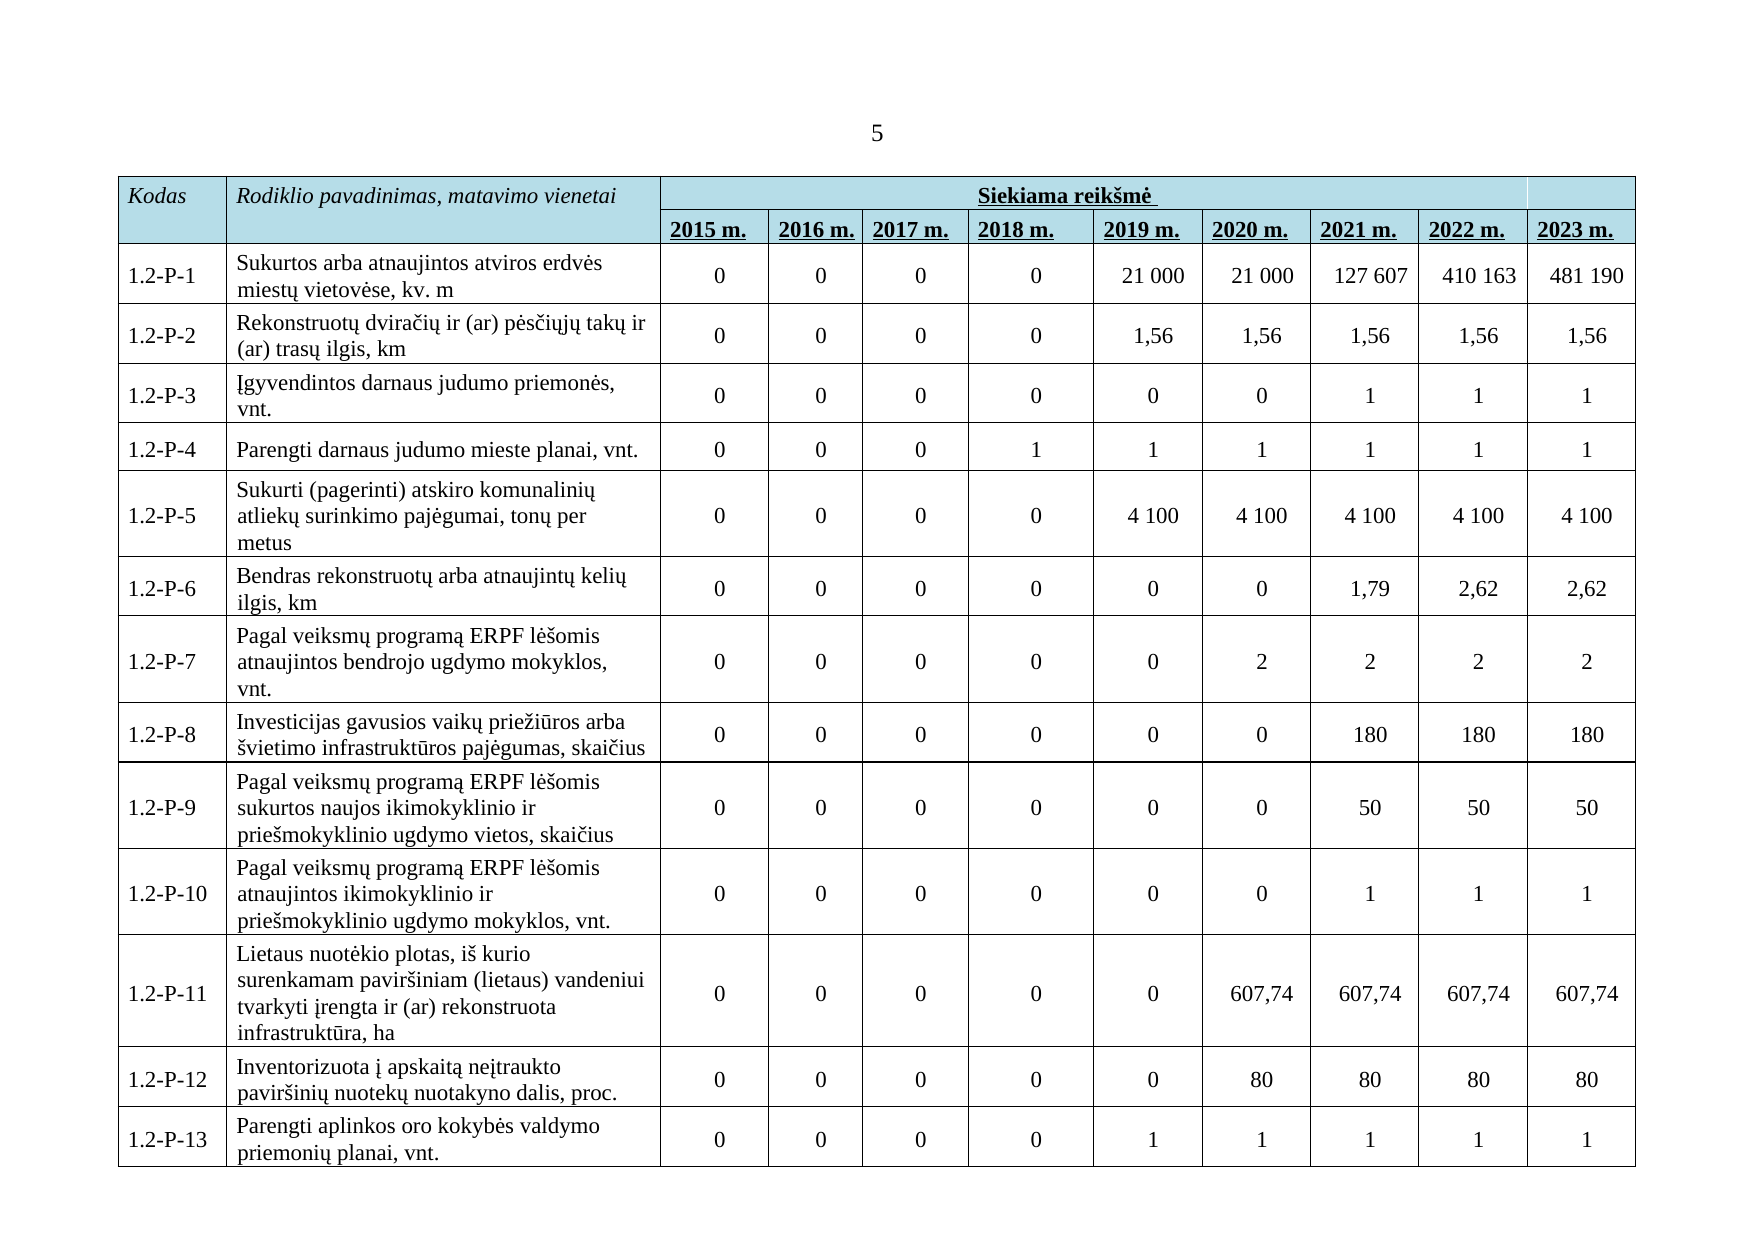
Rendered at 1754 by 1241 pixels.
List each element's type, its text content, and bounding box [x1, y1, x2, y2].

table_cell 2023 m. [1528, 210, 1635, 243]
table_cell 1 [1528, 364, 1635, 422]
table_cell 2020 m. [1203, 210, 1310, 243]
table_cell Pagal veiksmų programą ERPF lėšomis sukurtos naujos ikimokyklinio ir priešmokyklinio ugdymo vietos, skaičius [227, 763, 660, 847]
table_cell 1 [1094, 423, 1202, 469]
table_cell Sukurti (pagerinti) atskiro komunalinių atliekų surinkimo pajėgumai, tonų per metus [227, 471, 660, 556]
table_cell 1 [1419, 364, 1527, 422]
table_cell 481 190 [1528, 244, 1635, 303]
table_cell 0 [969, 364, 1093, 422]
table_cell 0 [1094, 763, 1202, 847]
table_cell 1 [1311, 364, 1418, 422]
table_cell 0 [661, 423, 768, 469]
table_cell 0 [969, 471, 1093, 556]
table_cell 0 [769, 616, 862, 702]
table_cell 80 [1203, 1047, 1310, 1106]
table_cell 1.2-P-1 [119, 244, 226, 303]
table_cell 0 [863, 849, 968, 934]
table_cell 0 [1203, 763, 1310, 847]
table_cell 2 [1528, 616, 1635, 702]
table_cell 0 [1094, 557, 1202, 615]
table_cell 607,74 [1528, 935, 1635, 1046]
table_cell Sukurtos arba atnaujintos atviros erdvės miestų vietovėse, kv. m [227, 244, 660, 303]
table_cell 0 [1094, 616, 1202, 702]
table_cell 127 607 [1311, 244, 1418, 303]
table_cell 0 [969, 616, 1093, 702]
table_cell 1,56 [1094, 304, 1202, 362]
table_cell 2,62 [1528, 557, 1635, 615]
table_cell Rekonstruotų dviračių ir (ar) pėsčiųjų takų ir (ar) trasų ilgis, km [227, 304, 660, 362]
table_cell 0 [1094, 849, 1202, 934]
table_cell 0 [1094, 1047, 1202, 1106]
table_cell 0 [863, 703, 968, 761]
table_cell 2022 m. [1419, 210, 1527, 243]
table_cell 2015 m. [661, 210, 768, 243]
table_cell 21 000 [1094, 244, 1202, 303]
table_header Rodiklio pavadinimas, matavimo vienetai [227, 177, 660, 243]
table_cell 0 [969, 1047, 1093, 1106]
table_cell 2016 m. [769, 210, 862, 243]
table_cell 0 [1094, 935, 1202, 1046]
table_cell 0 [769, 557, 862, 615]
table_cell Pagal veiksmų programą ERPF lėšomis atnaujintos bendrojo ugdymo mokyklos, vnt. [227, 616, 660, 702]
table_cell 1 [1528, 423, 1635, 469]
table_cell Bendras rekonstruotų arba atnaujintų kelių ilgis, km [227, 557, 660, 615]
table_cell 50 [1419, 763, 1527, 847]
table_cell 1 [1311, 423, 1418, 469]
table_cell 2 [1311, 616, 1418, 702]
table_cell 0 [863, 557, 968, 615]
table_cell 0 [769, 471, 862, 556]
table_cell 0 [769, 703, 862, 761]
table_cell 0 [661, 557, 768, 615]
table_cell 0 [661, 763, 768, 847]
table_cell 0 [863, 364, 968, 422]
table_cell 0 [661, 471, 768, 556]
table_cell 0 [1203, 849, 1310, 934]
table_cell 2019 m. [1094, 210, 1202, 243]
table_cell 1.2-P-4 [119, 423, 226, 469]
table_cell 1 [1203, 1107, 1310, 1166]
table_cell 0 [969, 1107, 1093, 1166]
table_cell 1 [1311, 849, 1418, 934]
table_cell 50 [1311, 763, 1418, 847]
table_cell 1 [1419, 423, 1527, 469]
table_cell 0 [863, 616, 968, 702]
table_cell 0 [661, 849, 768, 934]
table_cell 1 [1203, 423, 1310, 469]
table_cell 0 [661, 304, 768, 362]
table_cell 0 [863, 763, 968, 847]
table_cell Investicijas gavusios vaikų priežiūros arba švietimo infrastruktūros pajėgumas, skaičius [227, 703, 660, 761]
table_cell 1.2-P-13 [119, 1107, 226, 1166]
table_cell Lietaus nuotėkio plotas, iš kurio surenkamam paviršiniam (lietaus) vandeniui tvarkyti įrengta ir (ar) rekonstruota infrastruktūra, ha [227, 935, 660, 1046]
table_cell 0 [969, 763, 1093, 847]
table_cell 1 [1094, 1107, 1202, 1166]
table_cell 0 [661, 616, 768, 702]
table_cell 0 [769, 244, 862, 303]
table_cell 0 [769, 763, 862, 847]
table_cell 0 [969, 935, 1093, 1046]
table_cell 0 [769, 423, 862, 469]
table_cell 4 100 [1311, 471, 1418, 556]
table_cell 1.2-P-10 [119, 849, 226, 934]
table_cell 80 [1311, 1047, 1418, 1106]
table_cell 0 [863, 935, 968, 1046]
table_cell Inventorizuota į apskaitą neįtraukto paviršinių nuotekų nuotakyno dalis, proc. [227, 1047, 660, 1106]
table_cell 80 [1419, 1047, 1527, 1106]
table_cell 607,74 [1419, 935, 1527, 1046]
table_cell 0 [863, 1047, 968, 1106]
table_cell 1 [1528, 1107, 1635, 1166]
table_header [1202, 177, 1311, 209]
table_cell 0 [769, 1107, 862, 1166]
table_header [1419, 177, 1527, 209]
table_cell 180 [1419, 703, 1527, 761]
table_cell 1,56 [1203, 304, 1310, 362]
table_cell 1.2-P-12 [119, 1047, 226, 1106]
table_cell 2,62 [1419, 557, 1527, 615]
table_header [863, 177, 968, 209]
table_cell 607,74 [1203, 935, 1310, 1046]
table_cell 0 [863, 423, 968, 469]
table_cell 1.2-P-3 [119, 364, 226, 422]
table_header [661, 177, 769, 209]
table_cell 410 163 [1419, 244, 1527, 303]
table_cell 0 [969, 557, 1093, 615]
table_cell 1 [1528, 849, 1635, 934]
table_cell 0 [969, 304, 1093, 362]
table_cell 80 [1528, 1047, 1635, 1106]
table_cell 2021 m. [1311, 210, 1418, 243]
table_cell 1.2-P-9 [119, 763, 226, 847]
table_cell 1,56 [1311, 304, 1418, 362]
table_cell 0 [661, 1107, 768, 1166]
table_cell 0 [969, 244, 1093, 303]
table_cell 0 [1203, 364, 1310, 422]
table_cell 1 [1419, 849, 1527, 934]
table_cell 1,56 [1528, 304, 1635, 362]
table_cell 50 [1528, 763, 1635, 847]
table_cell 1.2-P-5 [119, 471, 226, 556]
table_cell 1 [969, 423, 1093, 469]
table_cell 4 100 [1419, 471, 1527, 556]
table_cell 1.2-P-7 [119, 616, 226, 702]
table_cell 2018 m. [969, 210, 1093, 243]
table_cell 2 [1419, 616, 1527, 702]
table_cell 1.2-P-6 [119, 557, 226, 615]
table_cell 0 [769, 1047, 862, 1106]
table_cell 1,79 [1311, 557, 1418, 615]
table_cell 0 [969, 703, 1093, 761]
table_cell 0 [1203, 557, 1310, 615]
table_cell 1.2-P-8 [119, 703, 226, 761]
table_cell 0 [769, 364, 862, 422]
table_header Kodas [119, 177, 226, 243]
table_cell 1 [1419, 1107, 1527, 1166]
table_cell 1,56 [1419, 304, 1527, 362]
table_cell Įgyvendintos darnaus judumo priemonės, vnt. [227, 364, 660, 422]
table_cell Parengti aplinkos oro kokybės valdymo priemonių planai, vnt. [227, 1107, 660, 1166]
table_cell 1.2-P-2 [119, 304, 226, 362]
table_cell 0 [1203, 703, 1310, 761]
table_cell Parengti darnaus judumo mieste planai, vnt. [227, 423, 660, 469]
table_cell 0 [969, 849, 1093, 934]
table_cell 0 [661, 244, 768, 303]
table_cell 1.2-P-11 [119, 935, 226, 1046]
table_cell 0 [661, 364, 768, 422]
table_cell 2 [1203, 616, 1310, 702]
table_cell Pagal veiksmų programą ERPF lėšomis atnaujintos ikimokyklinio ir priešmokyklinio ugdymo mokyklos, vnt. [227, 849, 660, 934]
table_cell 4 100 [1094, 471, 1202, 556]
table_cell 0 [769, 849, 862, 934]
table_cell 0 [863, 304, 968, 362]
table_cell 0 [1094, 703, 1202, 761]
table_cell 180 [1311, 703, 1418, 761]
table_cell 0 [661, 1047, 768, 1106]
table_cell 1 [1311, 1107, 1418, 1166]
table_cell 180 [1528, 703, 1635, 761]
table_cell 0 [863, 244, 968, 303]
table_cell 0 [661, 935, 768, 1046]
table_cell 0 [863, 471, 968, 556]
table_header Siekiama reikšmė [968, 177, 1202, 209]
table_header [769, 177, 863, 209]
table_cell 21 000 [1203, 244, 1310, 303]
table_cell 4 100 [1528, 471, 1635, 556]
table_cell 2017 m. [863, 210, 968, 243]
table_header [1311, 177, 1419, 209]
table_cell 4 100 [1203, 471, 1310, 556]
table_cell 0 [769, 935, 862, 1046]
table_cell 0 [661, 703, 768, 761]
table_header [1528, 177, 1635, 209]
table_cell 0 [769, 304, 862, 362]
table_cell 607,74 [1311, 935, 1418, 1046]
table_cell 0 [1094, 364, 1202, 422]
table_cell 0 [863, 1107, 968, 1166]
